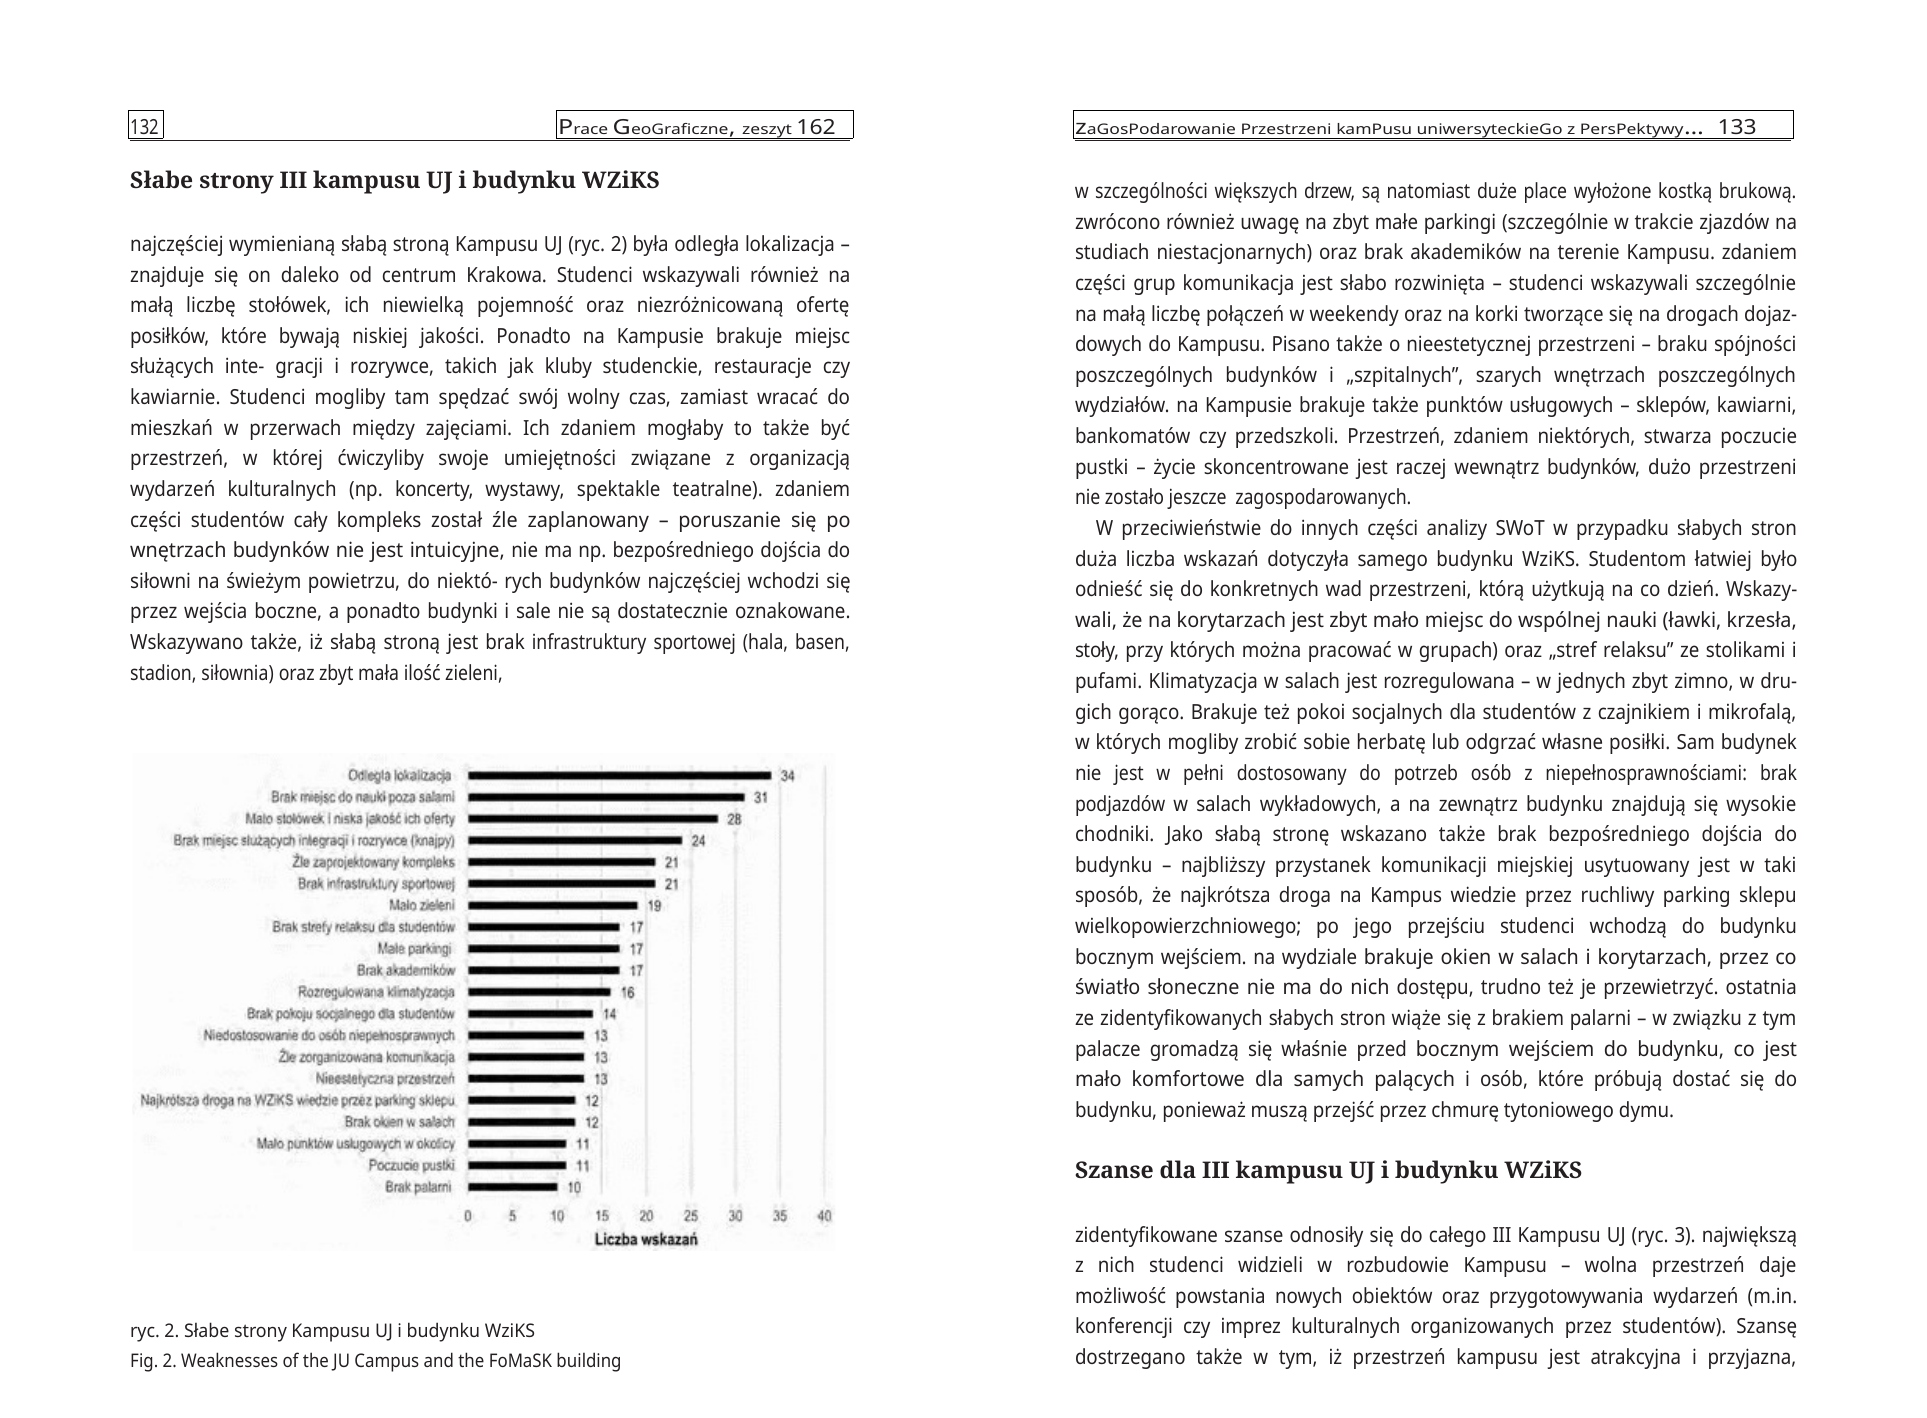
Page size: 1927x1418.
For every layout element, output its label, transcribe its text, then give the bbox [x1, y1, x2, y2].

picture [132, 753, 836, 1251]
subtitle Szanse dla III kampusu UJ i budynku WZiKS [1075, 1154, 1807, 1186]
text ryc. 2. Słabe strony Kampusu UJ i budynku WziKS [130, 1317, 850, 1343]
text najczęściej wymienianą słabą stroną Kampusu UJ (ryc. 2) była odległa lokalizacja – znajduje się on daleko od centrum Krakowa. Studenci wskazywali również na małą liczbę stołówek, ich niewielką pojemność oraz niezróżnicowaną ofertę posiłków, które bywają niskiej jakości. Ponadto na Kampusie brakuje miejsc służących inte- gracji i rozrywce, takich jak kluby studenckie, restauracje czy kawiarnie. Studenci mogliby tam spędzać swój wolny czas, zamiast wracać do mieszkań w przerwach między zajęciami. Ich zdaniem mogłaby to także być przestrzeń, w której ćwiczyliby swoje umiejętności związane z organizacją wydarzeń kulturalnych (np. koncerty, wystawy, spektakle teatralne). zdaniem części studentów cały kompleks został źle zaplanowany – poruszanie się po wnętrzach budynków nie jest intuicyjne, nie ma np. bezpośredniego dojścia do siłowni na świeżym powietrzu, do niektó- rych budynków najczęściej wchodzi się przez wejścia boczne, a ponadto budynki i sale nie są dostatecznie oznakowane. Wskazywano także, iż słabą stroną jest brak infrastruktury sportowej (hala, basen, stadion, siłownia) oraz zbyt mała ilość zieleni, [130, 229, 850, 686]
text zidentyfikowane szanse odnosiły się do całego III Kampusu UJ (ryc. 3). największą z nich studenci widzieli w rozbudowie Kampusu – wolna przestrzeń daje możliwość powstania nowych obiektów oraz przygotowywania wydarzeń (m.in. konferencji czy imprez kulturalnych organizowanych przez studentów). Szansę dostrzegano także w tym, iż przestrzeń kampusu jest atrakcyjna i przyjazna, [1075, 1220, 1797, 1371]
text Fig. 2. Weaknesses of the JU Campus and the FoMaSK building [130, 1347, 850, 1373]
text w szczególności większych drzew, są natomiast duże place wyłożone kostką brukową. zwrócono również uwagę na zbyt małe parkingi (szczególnie w trakcie zjazdów na studiach niestacjonarnych) oraz brak akademików na terenie Kampusu. zdaniem części grup komunikacja jest słabo rozwinięta – studenci wskazywali szczególnie na małą liczbę połączeń w weekendy oraz na korki tworzące się na drogach dojaz- dowych do Kampusu. Pisano także o nieestetycznej przestrzeni – braku spójności poszczególnych budynków i „szpitalnych”, szarych wnętrzach poszczególnych wydziałów. na Kampusie brakuje także punktów usługowych – sklepów, kawiarni, bankomatów czy przedszkoli. Przestrzeń, zdaniem niektórych, stwarza poczucie pustki – życie skoncentrowane jest raczej wewnątrz budynków, dużo przestrzeni nie zostało jeszcze zagospodarowanych. [1074, 176, 1797, 511]
text W przeciwieństwie do innych części analizy SWoT w przypadku słabych stron duża liczba wskazań dotyczyła samego budynku WziKS. Studentom łatwiej było odnieść się do konkretnych wad przestrzeni, którą użytkują na co dzień. Wskazy- wali, że na korytarzach jest zbyt mało miejsc do wspólnej nauki (ławki, krzesła, stoły, przy których można pracować w grupach) oraz „stref relaksu” ze stolikami i pufami. Klimatyzacja w salach jest rozregulowana – w jednych zbyt zimno, w dru- gich gorąco. Brakuje też pokoi socjalnych dla studentów z czajnikiem i mikrofalą, w których mogliby zrobić sobie herbatę lub odgrzać własne posiłki. Sam budynek nie jest w pełni dostosowany do potrzeb osób z niepełnosprawnościami: brak podjazdów w salach wykładowych, a na zewnątrz budynku znajdują się wysokie chodniki. Jako słabą stronę wskazano także brak bezpośredniego dojścia do budynku – najbliższy przystanek komunikacji miejskiej usytuowany jest w taki sposób, że najkrótsza droga na Kampus wiedzie przez ruchliwy parking sklepu wielkopowierzchniowego; po jego przejściu studenci wchodzą do budynku bocznym wejściem. na wydziale brakuje okien w salach i korytarzach, przez co światło słoneczne nie ma do nich dostępu, trudno też je przewietrzyć. ostatnia ze zidentyfikowanych słabych stron wiąże się z brakiem palarni – w związku z tym palacze gromadzą się właśnie przed bocznym wejściem do budynku, co jest mało komfortowe dla samych palących i osób, które próbują dostać się do budynku, ponieważ muszą przejść przez chmurę tytoniowego dymu. [1075, 513, 1797, 1123]
subtitle Słabe strony III kampusu UJ i budynku WZiKS [130, 164, 850, 195]
